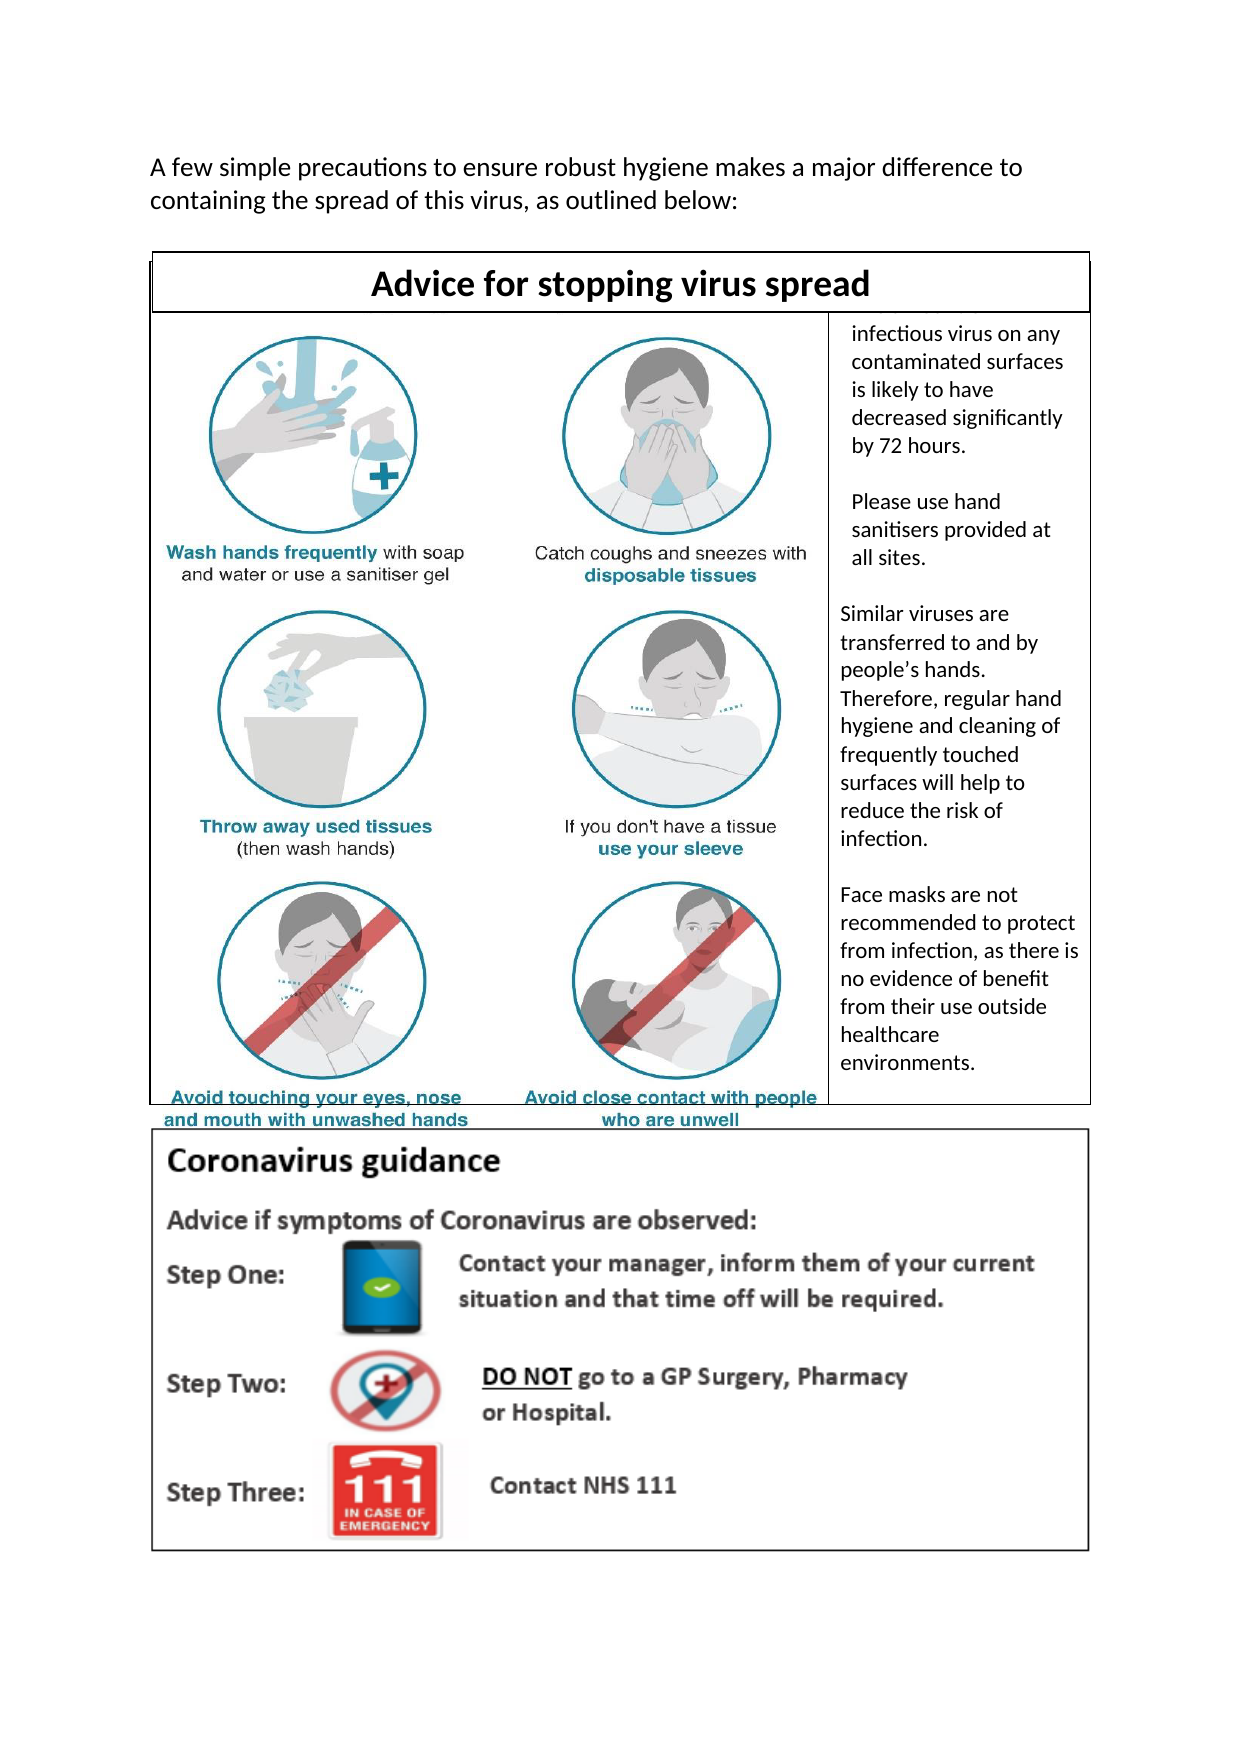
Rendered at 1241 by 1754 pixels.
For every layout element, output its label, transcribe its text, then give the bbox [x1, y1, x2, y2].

text A few simple precautions to ensure robust hygiene makes a major difference to containing the spread of this virus, as outlined below: [150, 150, 1090, 216]
text Advice for stopping virus spread [168, 260, 1074, 304]
table_header The amount of infectious virus on any contaminated surfaces is likely to have decreased significantly by 72 hours. Please use hand sanitisers provided at all sites. [841, 313, 1079, 571]
table_header Similar viruses are transferred to and by people’s hands. Therefore, regular hand hygiene and cleaning of frequently touched surfaces will help to reduce the risk of infection. Face masks are not recommended to protect from infection, as there is no evidence of benefit from their use outside healthcare environments. [829, 313, 1090, 1104]
table_header [824, 313, 828, 1104]
